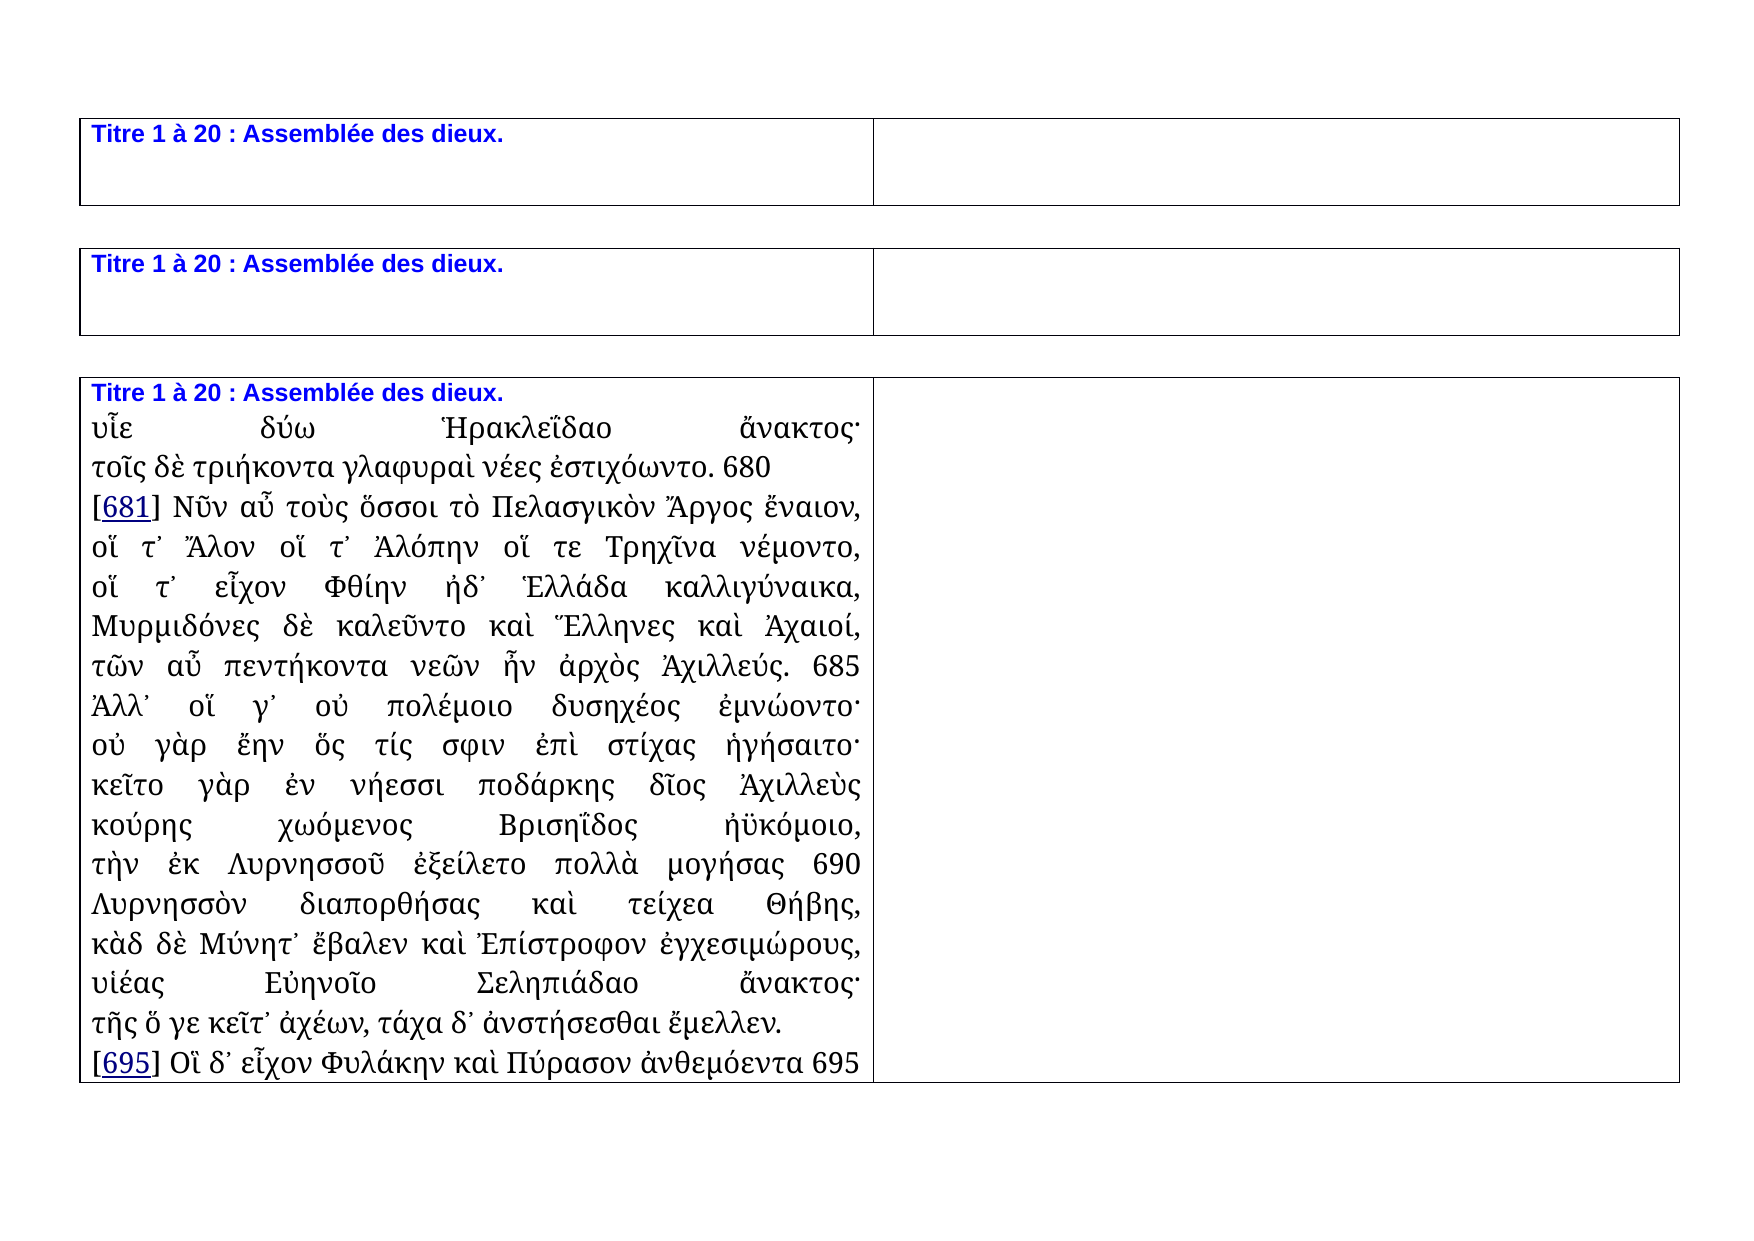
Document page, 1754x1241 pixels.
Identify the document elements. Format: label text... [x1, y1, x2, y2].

table_header Titre 1 à 20 : Assemblée des dieux. [81, 249, 873, 335]
table_header [874, 378, 1679, 1082]
table_header [874, 249, 1679, 335]
table_header [874, 119, 1679, 205]
table_header Titre 1 à 20 : Assemblée des dieux. [81, 119, 873, 205]
table_header Titre 1 à 20 : Assemblée des dieux. υἷε δύω Ἡρακλεΐδαο ἄνακτος· τοῖς δὲ τριήκοντα γλαφυραὶ νέες ἐστιχόωντο. 680 [681] Νῦν αὖ τοὺς ὅσσοι τὸ Πελασγικὸν Ἄργος ἔναιον, οἵ τ᾽ Ἄλον οἵ τ᾽ Ἀλόπην οἵ τε Τρηχῖνα νέμοντο, οἵ τ᾽ εἶχον Φθίην ἠδ᾽ Ἑλλάδα καλλιγύναικα, Μυρμιδόνες δὲ καλεῦντο καὶ Ἕλληνες καὶ Ἀχαιοί, τῶν αὖ πεντήκοντα νεῶν ἦν ἀρχὸς Ἀχιλλεύς. 685 Ἀλλ᾽ οἵ γ᾽ οὐ πολέμοιο δυσηχέος ἐμνώοντο· οὐ γὰρ ἔην ὅς τίς σφιν ἐπὶ στίχας ἡγήσαιτο· κεῖτο γὰρ ἐν νήεσσι ποδάρκης δῖος Ἀχιλλεὺς κούρης χωόμενος Βρισηΐδος ἠϋκόμοιο, τὴν ἐκ Λυρνησσοῦ ἐξείλετο πολλὰ μογήσας 690 Λυρνησσὸν διαπορθήσας καὶ τείχεα Θήβης, κὰδ δὲ Μύνητ᾽ ἔβαλεν καὶ Ἐπίστροφον ἐγχεσιμώρους, υἱέας Εὐηνοῖο Σεληπιάδαο ἄνακτος· τῆς ὅ γε κεῖτ᾽ ἀχέων, τάχα δ᾽ ἀνστήσεσθαι ἔμελλεν. [695] Οἳ δ᾽ εἶχον Φυλάκην καὶ Πύρασον ἀνθεμόεντα 695 [81, 378, 873, 1082]
